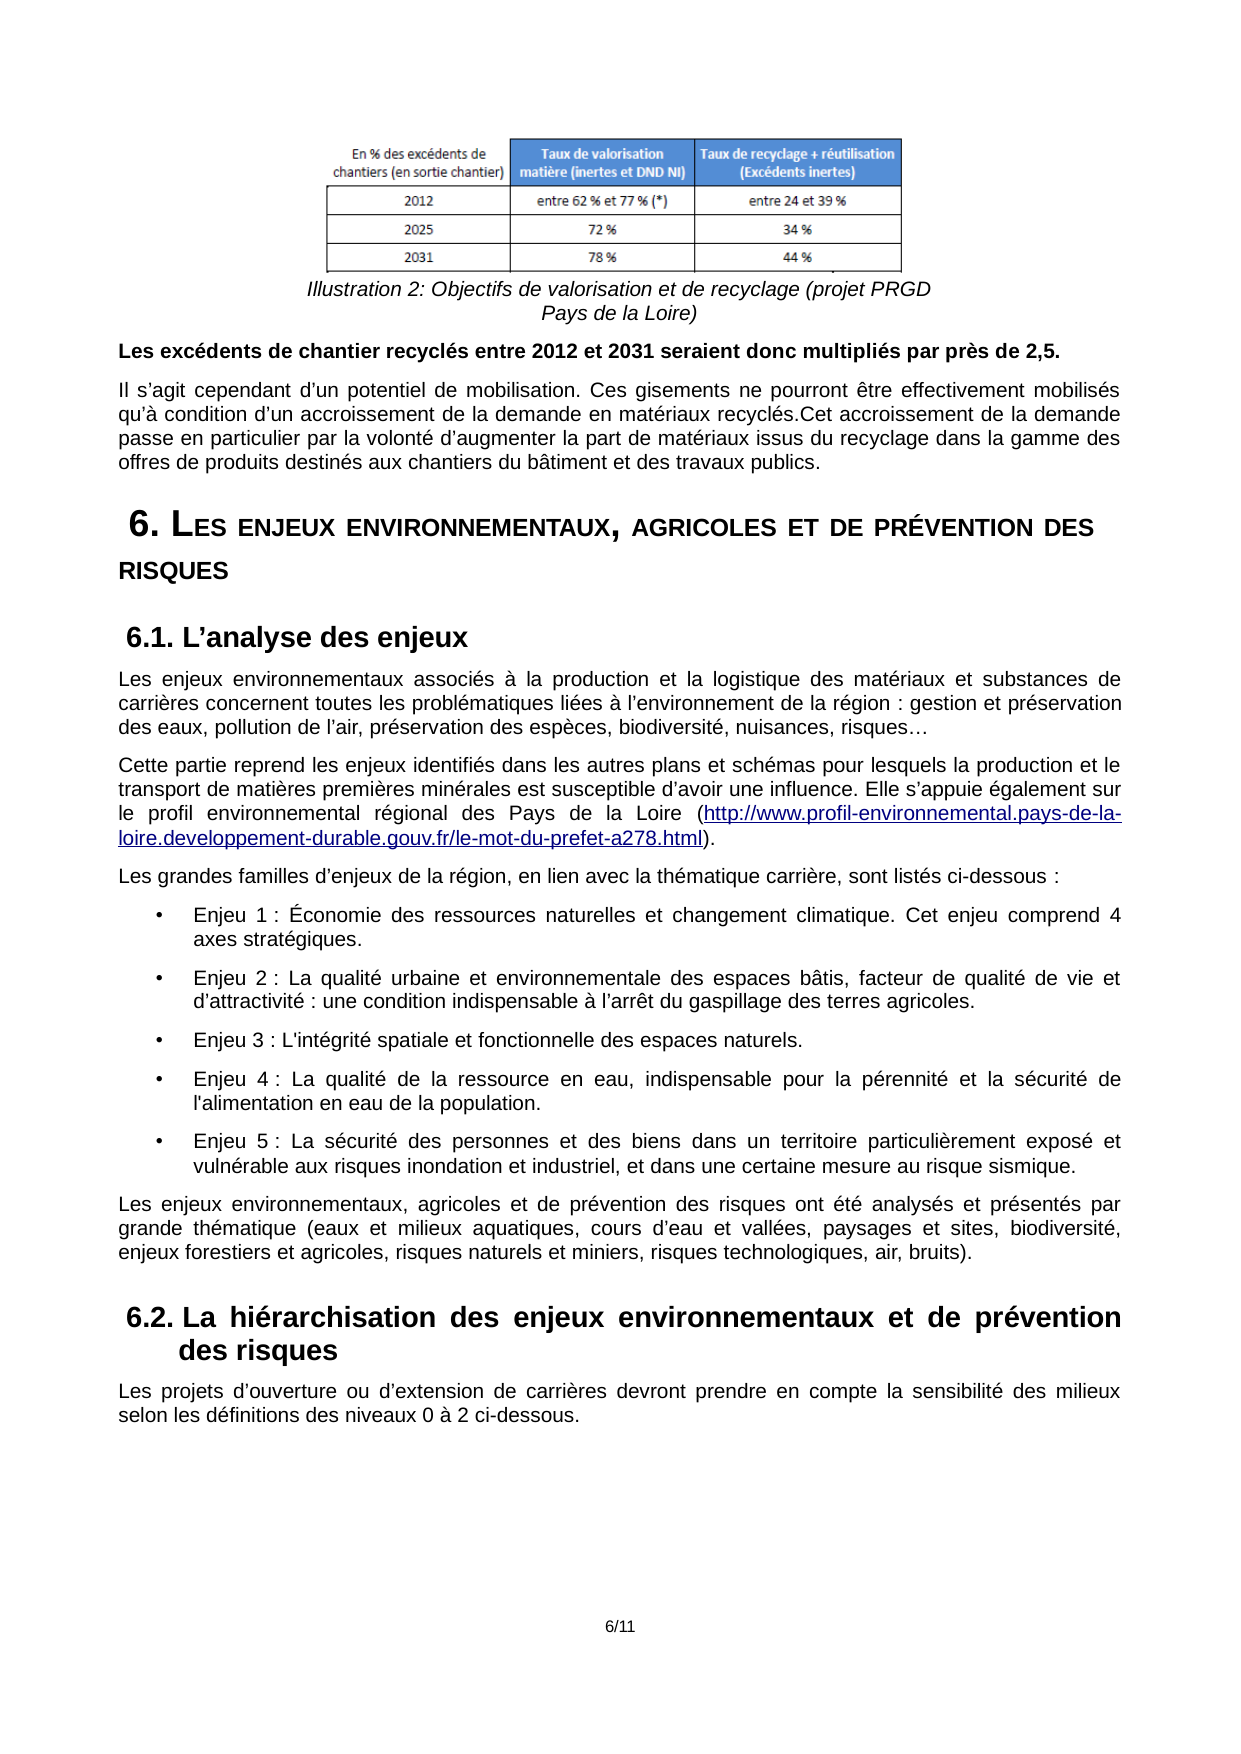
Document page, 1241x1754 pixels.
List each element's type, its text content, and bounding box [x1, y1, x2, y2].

list Enjeu 4 : La qualité de la ressource en eau, indispensable pour la pérennité et la sécurité de l'alimentation en eau de la population. [156, 1067, 1122, 1115]
list Enjeu 2 : La qualité urbaine et environnementale des espaces bâtis, facteur de qualité de vie et d’attractivité : une condition indispensable à l’arrêt du gaspillage des terres agricoles. [156, 965, 1122, 1013]
text Les enjeux environnementaux associés à la production et la logistique des matériaux et substances de carrières concernent toutes les problématiques liées à l’environnement de la région : gestion et préservation des eaux, pollution de l’air, préservation des espèces, biodiversité, nuisances, risques… [118, 666, 1122, 739]
text Les enjeux environnementaux, agricoles et de prévention des risques ont été analysés et présentés par grande thématique (eaux et milieux aquatiques, cours d’eau et vallées, paysages et sites, biodiversité, enjeux forestiers et agricoles, risques naturels et miniers, risques technologiques, air, bruits). [118, 1192, 1122, 1264]
list Enjeu 5 : La sécurité des personnes et des biens dans un territoire particulièrement exposé et vulnérable aux risques inondation et industriel, et dans une certaine mesure au risque sismique. [156, 1129, 1122, 1178]
text Illustration 2: Objectifs de valorisation et de recyclage (projet PRGD Pays de la Loire) [304, 277, 936, 325]
list Enjeu 3 : L'intégrité spatiale et fonctionnelle des espaces naturels. [156, 1028, 1122, 1052]
text Les excédents de chantier recyclés entre 2012 et 2031 seraient donc multipliés par près de 2,5. [118, 339, 1122, 363]
text Les projets d’ouverture ou d’extension de carrières devront prendre en compte la sensibilité des milieux selon les définitions des niveaux 0 à 2 ci-dessous. [118, 1379, 1122, 1427]
text Il s’agit cependant d’un potentiel de mobilisation. Ces gisements ne pourront être effectivement mobilisés qu’à condition d’un accroissement de la demande en matériaux recyclés.Cet accroissement de la demande passe en particulier par la volonté d’augmenter la part de matériaux issus du recyclage dans la gamme des offres de produits destinés aux chantiers du bâtiment et des travaux publics. [118, 378, 1122, 474]
text Les grandes familles d’enjeux de la région, en lien avec la thématique carrière, sont listés ci-dessous : [118, 864, 1122, 888]
subtitle Les enjeux environnementaux, agricoles et de prévention des risques [118, 501, 1122, 587]
list Enjeu 1 : Économie des ressources naturelles et changement climatique. Cet enjeu comprend 4 axes stratégiques. [156, 903, 1122, 951]
subtitle La hiérarchisation des enjeux environnementaux et de prévention des risques [118, 1300, 1122, 1367]
text Cette partie reprend les enjeux identifiés dans les autres plans et schémas pour lesquels la production et le transport de matières premières minérales est susceptible d’avoir une influence. Elle s’appuie également sur le profil environnemental régional des Pays de la Loire (http://www.profil-environnemental.pays-de-la-loire.developpement-durable.gouv.fr/le-mot-du-prefet-a278.html). [118, 753, 1122, 849]
subtitle L’analyse des enjeux [118, 620, 1122, 654]
picture [301, 130, 939, 277]
